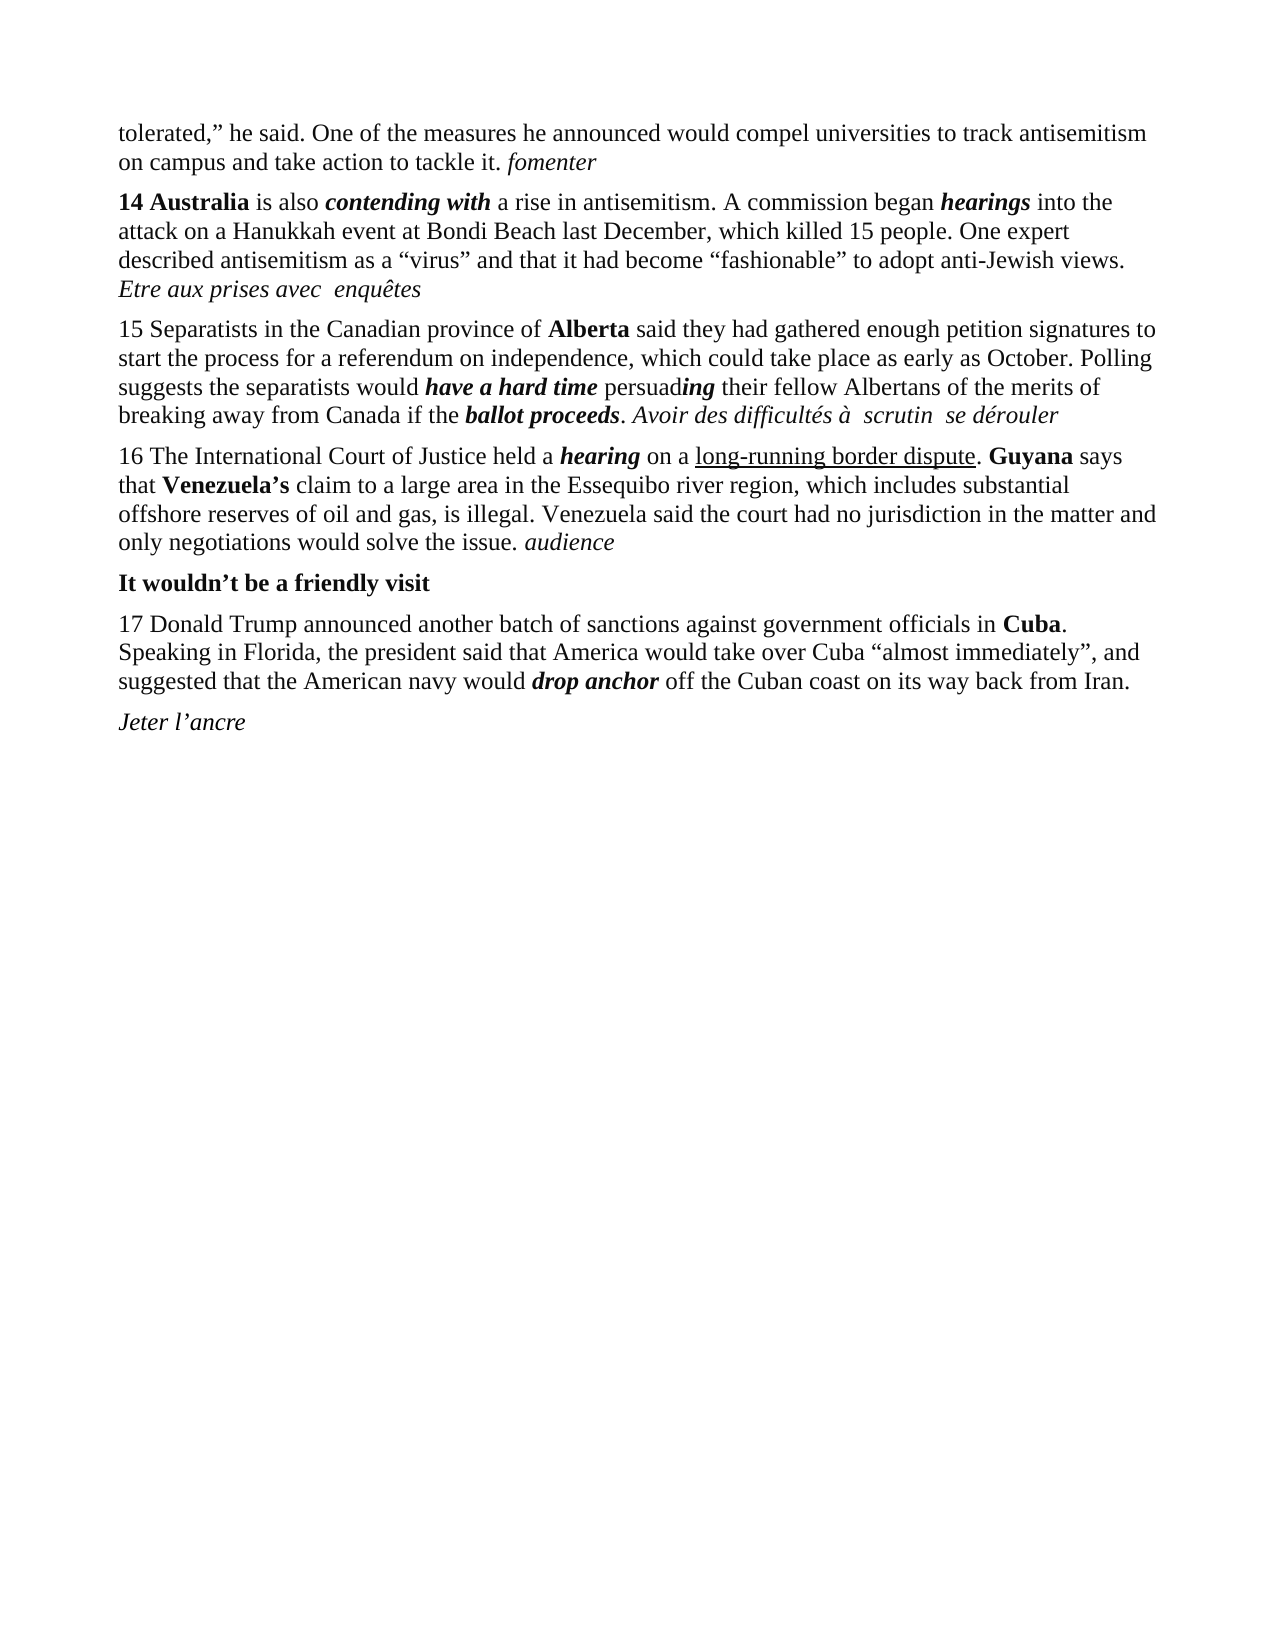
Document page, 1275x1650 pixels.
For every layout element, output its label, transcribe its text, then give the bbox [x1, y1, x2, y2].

text Jeter l’ancre [118, 707, 1157, 736]
table_header [118, 1139, 1092, 1174]
subtitle It wouldn’t be a friendly visit [118, 568, 1157, 597]
text 16 The International Court of Justice held a hearing on a long-running border dispute. Guyana says that Venezuela’s claim to a large area in the Essequibo river region, which includes substantial offshore reserves of oil and gas, is illegal. Venezuela said the court had no jurisdiction in the matter and only negotiations would solve the issue. audience [118, 441, 1157, 556]
text 15 Separatists in the Canadian province of Alberta said they had gathered enough petition signatures to start the process for a referendum on independence, which could take place as early as October. Polling suggests the separatists would have a hard time persuading their fellow Albertans of the merits of breaking away from Canada if the ballot proceeds. Avoir des difficultés à scrutin se dérouler [118, 314, 1157, 429]
text 14 Australia is also contending with a rise in antisemitism. A commission began hearings into the attack on a Hanukkah event at Bondi Beach last December, which killed 15 people. One expert described antisemitism as a “virus” and that it had become “fashionable” to adopt anti-Jewish views. Etre aux prises avec enquêtes [118, 187, 1157, 302]
text 17 Donald Trump announced another batch of sanctions against government officials in Cuba. Speaking in Florida, the president said that America would take over Cuba “almost immediately”, and suggested that the American navy would drop anchor off the Cuban coast on its way back from Iran. [118, 609, 1157, 695]
text tolerated,” he said. One of the measures he announced would compel universities to track antisemitism on campus and take action to tackle it. fomenter [118, 118, 1157, 176]
